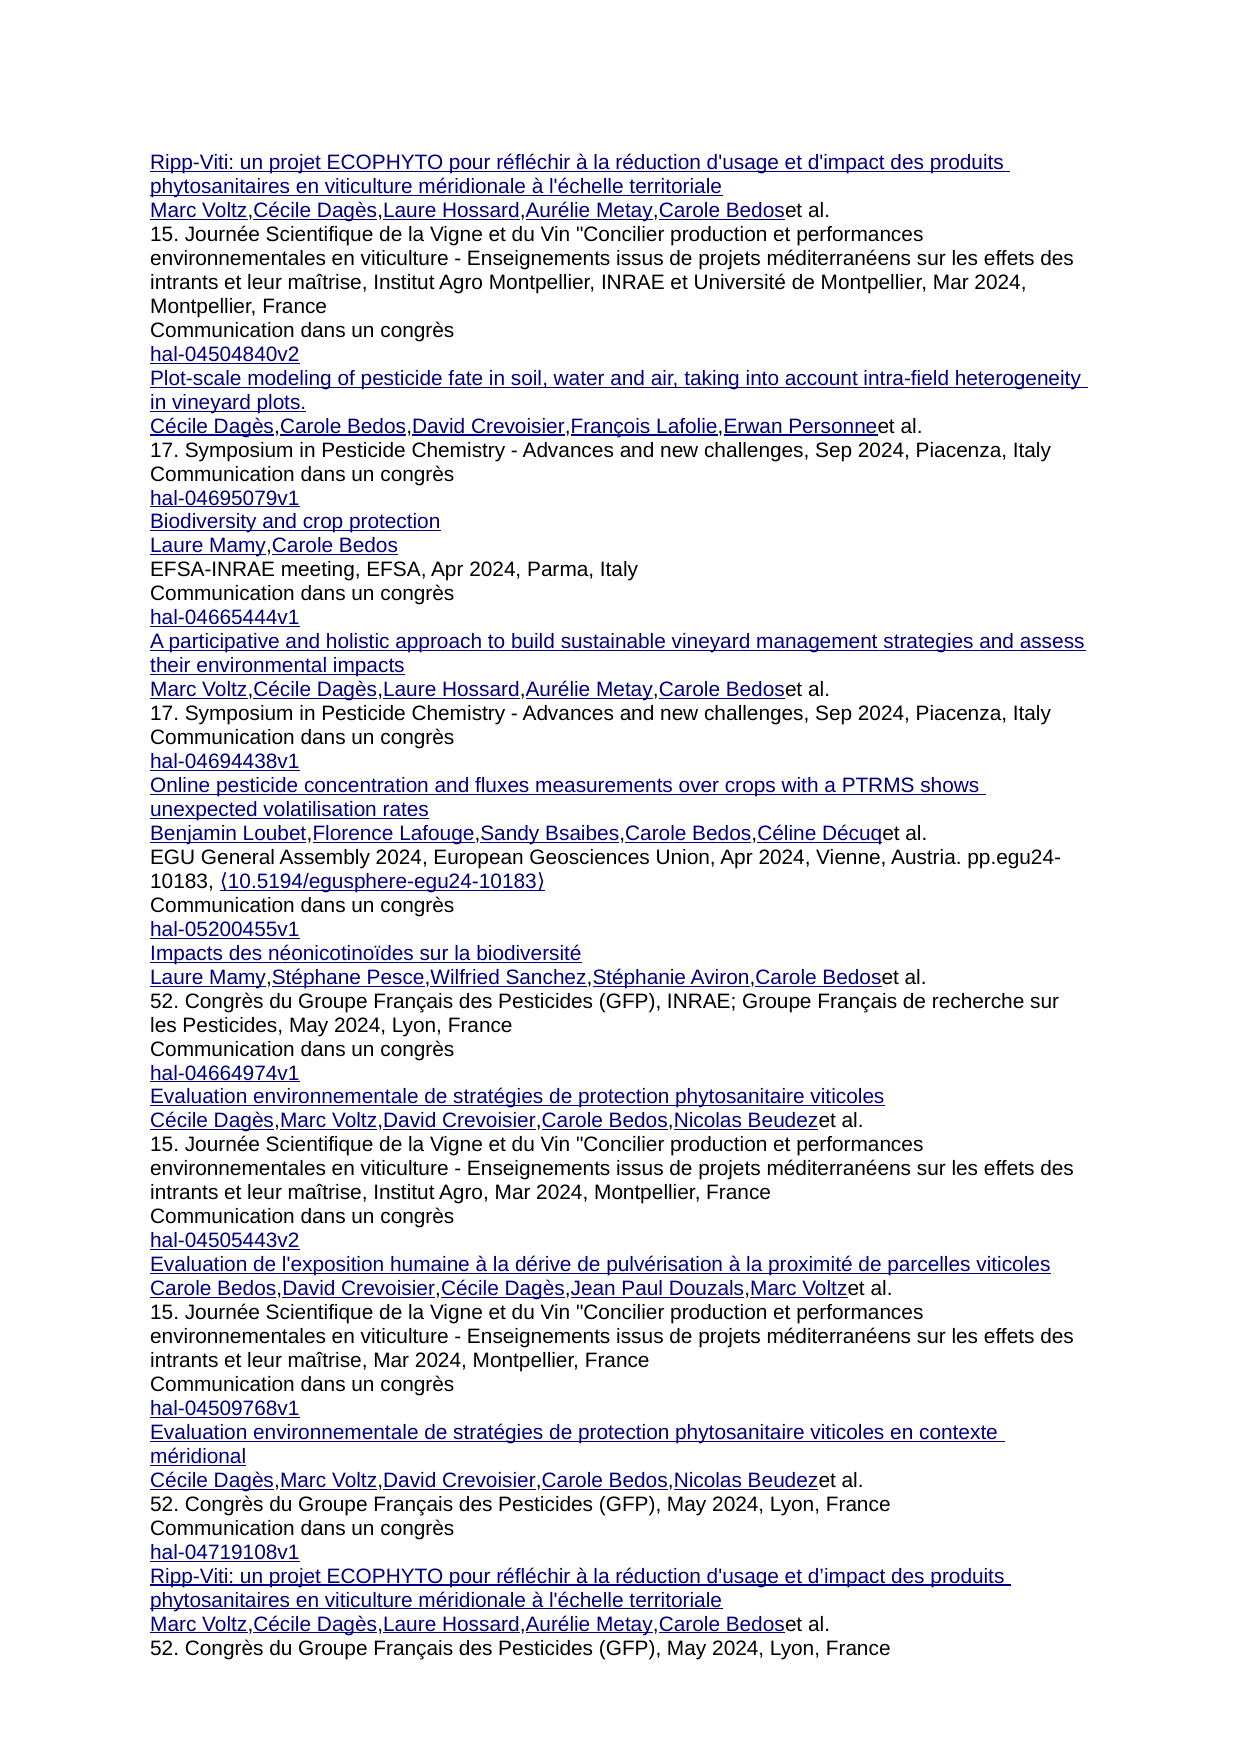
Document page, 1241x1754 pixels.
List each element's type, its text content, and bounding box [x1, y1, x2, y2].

table_cell Plot-scale modeling of pesticide fate in soil, water and air, taking into account intra-field heterogeneity in vineyard plots. Cécile Dagès,Carole Bedos,David Crevoisier,François Lafolie,Erwan Personneet al. 17. Symposium in Pesticide Chemistry - Advances and new challenges, Sep 2024, Piacenza, Italy Communication dans un congrès hal-04695079v1 [150, 366, 1090, 509]
table_cell Ripp-Viti: un projet ECOPHYTO pour réfléchir à la réduction d'usage et d’impact des produits phytosanitaires en viticulture méridionale à l'échelle territoriale Marc Voltz,Cécile Dagès,Laure Hossard,Aurélie Metay,Carole Bedoset al. 52. Congrès du Groupe Français des Pesticides (GFP), May 2024, Lyon, France [150, 1564, 1090, 1659]
table_cell Evaluation environnementale de stratégies de protection phytosanitaire viticoles en contexte méridional Cécile Dagès,Marc Voltz,David Crevoisier,Carole Bedos,Nicolas Beudezet al. 52. Congrès du Groupe Français des Pesticides (GFP), May 2024, Lyon, France Communication dans un congrès hal-04719108v1 [150, 1420, 1090, 1563]
table_cell Biodiversity and crop protection Laure Mamy,Carole Bedos EFSA-INRAE meeting, EFSA, Apr 2024, Parma, Italy Communication dans un congrès hal-04665444v1 [150, 509, 1090, 629]
table_cell A participative and holistic approach to build sustainable vineyard management strategies and assess their environmental impacts Marc Voltz,Cécile Dagès,Laure Hossard,Aurélie Metay,Carole Bedoset al. 17. Symposium in Pesticide Chemistry - Advances and new challenges, Sep 2024, Piacenza, Italy Communication dans un congrès hal-04694438v1 [150, 629, 1090, 773]
table_cell Ripp-Viti: un projet ECOPHYTO pour réfléchir à la réduction d'usage et d'impact des produits phytosanitaires en viticulture méridionale à l'échelle territoriale Marc Voltz,Cécile Dagès,Laure Hossard,Aurélie Metay,Carole Bedoset al. 15. Journée Scientifique de la Vigne et du Vin "Concilier production et performances environnementales en viticulture - Enseignements issus de projets méditerranéens sur les effets des intrants et leur maîtrise, Institut Agro Montpellier, INRAE et Université de Montpellier, Mar 2024, Montpellier, France Communication dans un congrès hal-04504840v2 [150, 150, 1090, 366]
table_cell Impacts des néonicotinoïdes sur la biodiversité Laure Mamy,Stéphane Pesce,Wilfried Sanchez,Stéphanie Aviron,Carole Bedoset al. 52. Congrès du Groupe Français des Pesticides (GFP), INRAE; Groupe Français de recherche sur les Pesticides, May 2024, Lyon, France Communication dans un congrès hal-04664974v1 [150, 941, 1090, 1084]
table_cell Online pesticide concentration and fluxes measurements over crops with a PTRMS shows unexpected volatilisation rates Benjamin Loubet,Florence Lafouge,Sandy Bsaibes,Carole Bedos,Céline Décuqet al. EGU General Assembly 2024, European Geosciences Union, Apr 2024, Vienne, Austria. pp.egu24-10183, ⟨10.5194/egusphere-egu24-10183⟩ Communication dans un congrès hal-05200455v1 [150, 773, 1090, 941]
table_cell Evaluation de l'exposition humaine à la dérive de pulvérisation à la proximité de parcelles viticoles Carole Bedos,David Crevoisier,Cécile Dagès,Jean Paul Douzals,Marc Voltzet al. 15. Journée Scientifique de la Vigne et du Vin "Concilier production et performances environnementales en viticulture - Enseignements issus de projets méditerranéens sur les effets des intrants et leur maîtrise, Mar 2024, Montpellier, France Communication dans un congrès hal-04509768v1 [150, 1252, 1090, 1420]
table_cell Evaluation environnementale de stratégies de protection phytosanitaire viticoles Cécile Dagès,Marc Voltz,David Crevoisier,Carole Bedos,Nicolas Beudezet al. 15. Journée Scientifique de la Vigne et du Vin "Concilier production et performances environnementales en viticulture - Enseignements issus de projets méditerranéens sur les effets des intrants et leur maîtrise, Institut Agro, Mar 2024, Montpellier, France Communication dans un congrès hal-04505443v2 [150, 1084, 1090, 1252]
